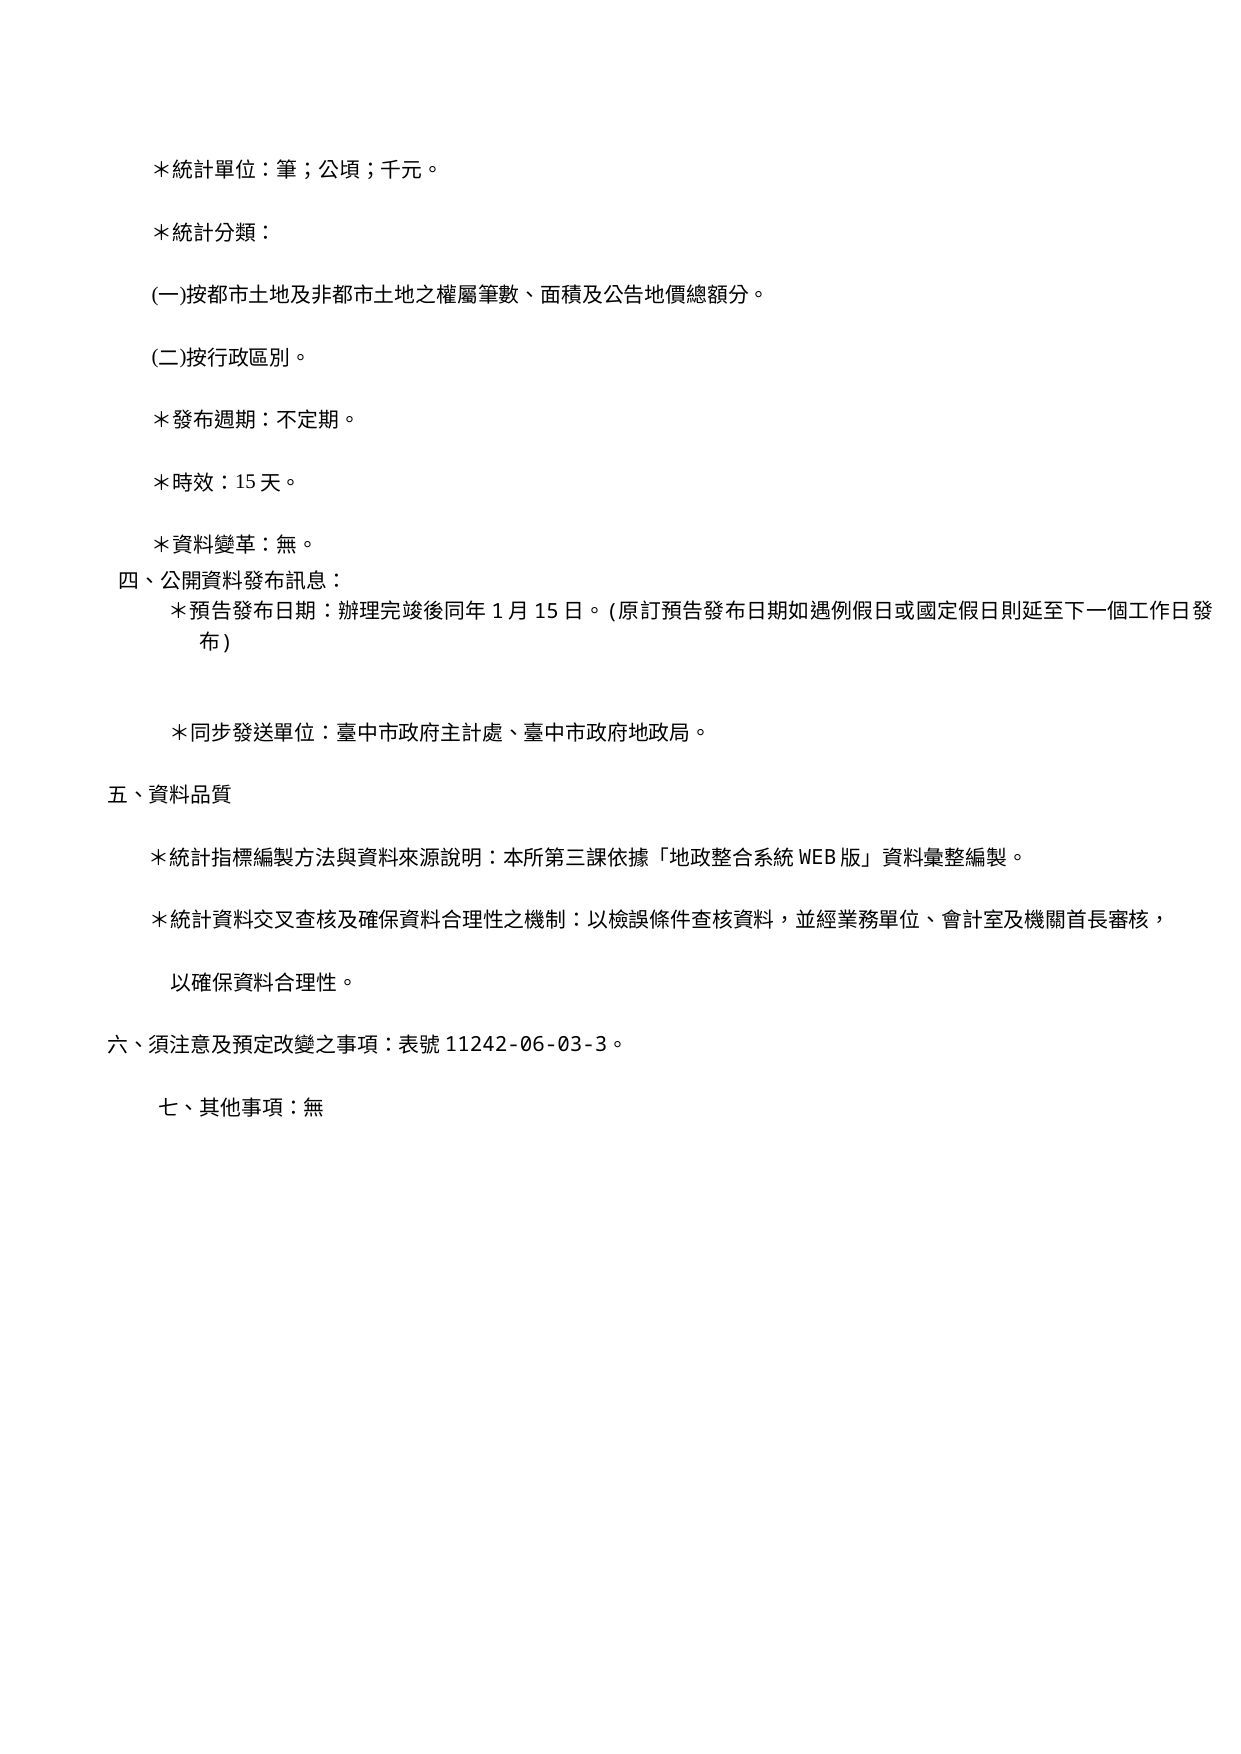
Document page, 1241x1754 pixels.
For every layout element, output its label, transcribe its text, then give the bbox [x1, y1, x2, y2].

table_cell 六、須注意及預定改變之事項：表號11242-06-03-3。 [107, 1002, 1224, 1064]
table_cell 五、資料品質 ＊統計指標編製方法與資料來源說明：本所第三課依據「地政整合系統WEB版」資料彙整編製。 ＊統計資料交叉查核及確保資料合理性之機制：以檢誤條件查核資料，並經業務單位、會計室及機關首長審核， 以確保資料合理性。 [107, 752, 1224, 1002]
table_cell ＊統計單位：筆；公頃；千元。 ＊統計分類： (一)按都市土地及非都市土地之權屬筆數、面積及公告地價總額分。 (二)按行政區別。 ＊發布週期：不定期。 ＊時效：15天。 ＊資料變革：無。 [151, 127, 1224, 564]
table_cell 七、其他事項：無 [107, 1065, 1224, 1127]
table_cell [107, 1127, 1224, 1189]
table_cell 四、公開資料發布訊息： ＊預告發布日期：辦理完竣後同年1月15日。(原訂預告發布日期如遇例假日或國定假日則延至下一個工作日發布) ＊同步發送單位：臺中市政府主計處、臺中市政府地政局。 [107, 565, 1224, 752]
table_cell [107, 127, 151, 564]
